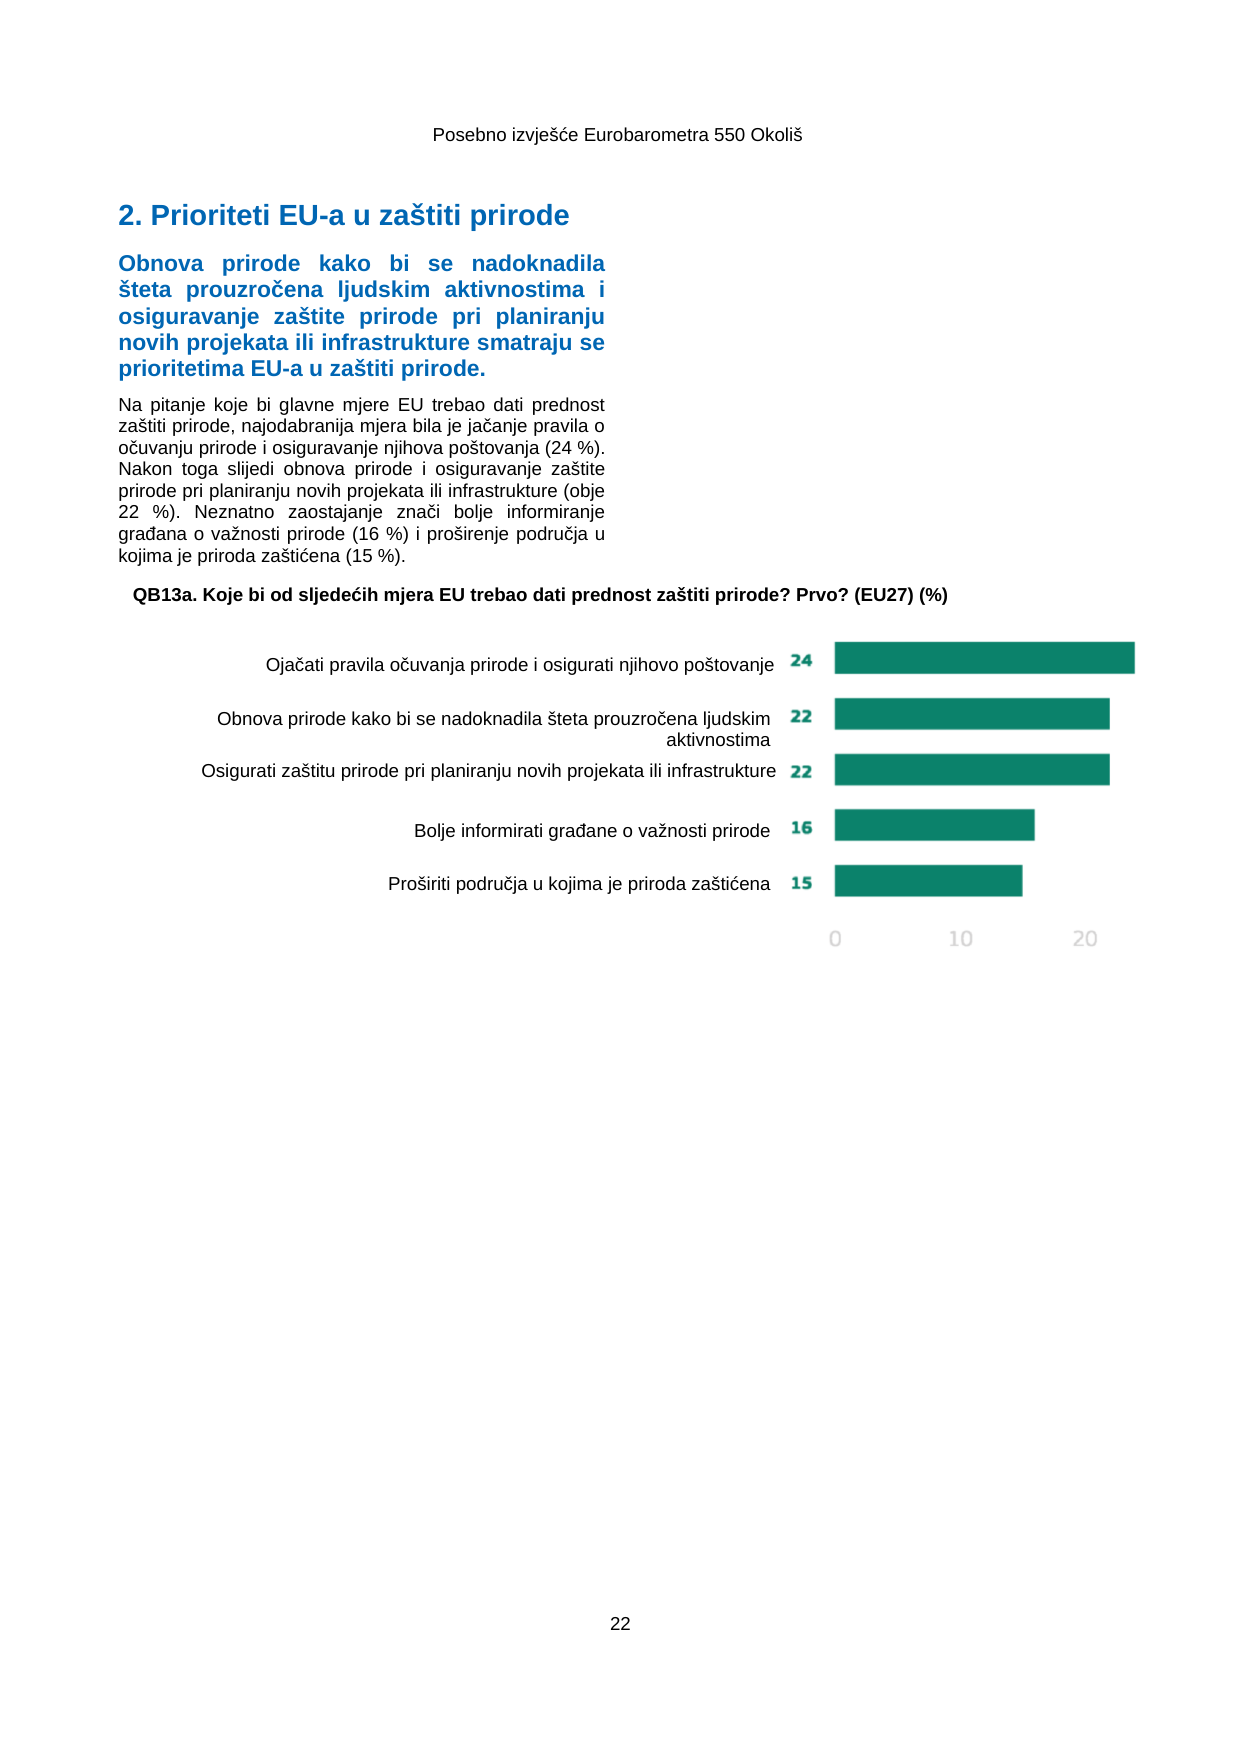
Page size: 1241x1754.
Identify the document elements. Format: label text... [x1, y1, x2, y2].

text Obnova prirode kako bi se nadoknadila šteta prouzročena ljudskim aktivnostima i osiguravanje zaštite prirode pri planiranju novih projekata ili infrastrukture smatraju se prioritetima EU-a u zaštiti prirode. [118, 250, 605, 382]
text Na pitanje koje bi glavne mjere EU trebao dati prednost zaštiti prirode, najodabranija mjera bila je jačanje pravila o očuvanju prirode i osiguravanje njihova poštovanja (24 %). Nakon toga slijedi obnova prirode i osiguravanje zaštite prirode pri planiranju novih projekata ili infrastrukture (obje 22 %). Neznatno zaostajanje znači bolje informiranje građana o važnosti prirode (16 %) i proširenje područja u kojima je priroda zaštićena (15 %). [118, 393, 605, 566]
subtitle 2. Prioriteti EU-a u zaštiti prirode [118, 198, 605, 231]
picture [779, 623, 1144, 964]
